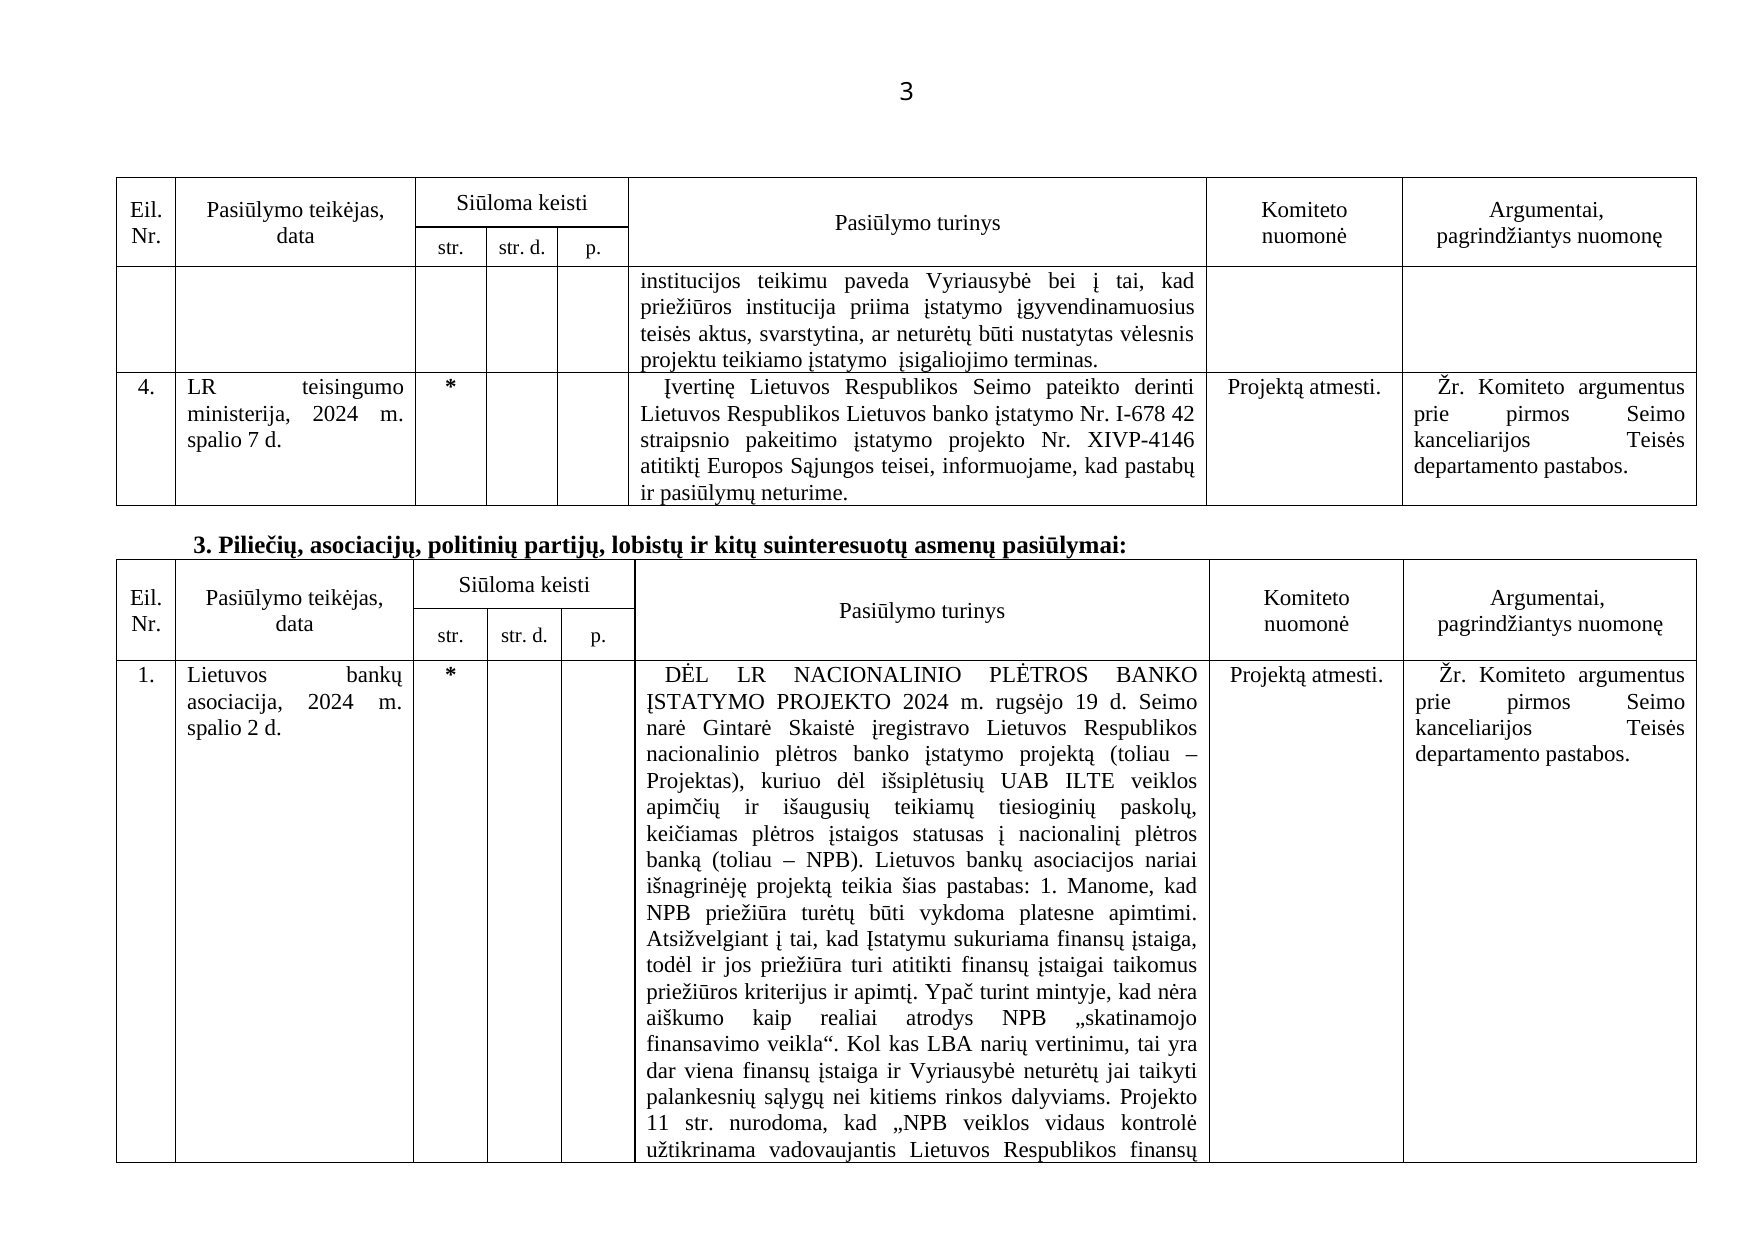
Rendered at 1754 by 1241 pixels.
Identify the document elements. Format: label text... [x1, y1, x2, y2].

table_header Argumentai, pagrindžiantys nuomonę [1403, 178, 1696, 266]
table_cell [117, 267, 175, 372]
table_header Siūloma keisti [414, 560, 634, 608]
table_cell str. d. [487, 228, 557, 266]
table_header Pasiūlymo turinys [629, 178, 1206, 266]
table_cell institucijos teikimu paveda Vyriausybė bei į tai, kad priežiūros institucija priima įstatymo įgyvendinamuosius teisės aktus, svarstytina, ar neturėtų būti nustatytas vėlesnis projektu teikiamo įstatymo įsigaliojimo terminas. [629, 267, 1206, 372]
table_cell Lietuvos bankų asociacija, 2024 m. spalio 2 d. [176, 661, 413, 1162]
table_cell [487, 373, 557, 505]
table_cell [558, 373, 628, 505]
table_header Argumentai, pagrindžiantys nuomonę [1404, 560, 1696, 660]
table_cell Žr. Komiteto argumentus prie pirmos Seimo kanceliarijos Teisės departamento pastabos. [1404, 661, 1696, 1162]
table_header Eil. Nr. [117, 560, 175, 660]
table_cell Žr. Komiteto argumentus prie pirmos Seimo kanceliarijos Teisės departamento pastabos. [1403, 373, 1696, 505]
table_header Siūloma keisti [416, 178, 628, 226]
table_cell DĖL LR NACIONALINIO PLĖTROS BANKO ĮSTATYMO PROJEKTO 2024 m. rugsėjo 19 d. Seimo narė Gintarė Skaistė įregistravo Lietuvos Respublikos nacionalinio plėtros banko įstatymo projektą (toliau – Projektas), kuriuo dėl išsiplėtusių UAB ILTE veiklos apimčių ir išaugusių teikiamų tiesioginių paskolų, keičiamas plėtros įstaigos statusas į nacionalinį plėtros banką (toliau – NPB). Lietuvos bankų asociacijos nariai išnagrinėję projektą teikia šias pastabas: 1. Manome, kad NPB priežiūra turėtų būti vykdoma platesne apimtimi. Atsižvelgiant į tai, kad Įstatymu sukuriama finansų įstaiga, todėl ir jos priežiūra turi atitikti finansų įstaigai taikomus priežiūros kriterijus ir apimtį. Ypač turint mintyje, kad nėra aiškumo kaip realiai atrodys NPB „skatinamojo finansavimo veikla“. Kol kas LBA narių vertinimu, tai yra dar viena finansų įstaiga ir Vyriausybė neturėtų jai taikyti palankesnių sąlygų nei kitiems rinkos dalyviams. Projekto 11 str. nurodoma, kad „NPB veiklos vidaus kontrolė užtikrinama vadovaujantis Lietuvos Respublikos finansų [636, 661, 1209, 1162]
table_header Pasiūlymo teikėjas, data [176, 560, 413, 660]
table_cell [1207, 267, 1402, 372]
subtitle 3. Piliečių, asociacijų, politinių partijų, lobistų ir kitų suinteresuotų asmenų pasiūlymai: [118, 530, 1695, 559]
table_cell * [416, 373, 486, 505]
table_header Pasiūlymo turinys [636, 560, 1209, 660]
table_cell LR teisingumo ministerija, 2024 m. spalio 7 d. [176, 373, 415, 505]
table_cell Projektą atmesti. [1207, 373, 1402, 505]
table_cell * [414, 661, 487, 1162]
table_header Eil. Nr. [117, 178, 175, 266]
table_header Komiteto nuomonė [1207, 178, 1402, 266]
table_cell p. [558, 228, 628, 266]
table_cell [562, 661, 634, 1162]
table_cell str. [416, 228, 486, 266]
table_cell [176, 267, 415, 372]
table_cell 4. [117, 373, 175, 505]
table_cell p. [562, 609, 634, 660]
table_cell Projektą atmesti. [1210, 661, 1403, 1162]
table_cell [558, 267, 628, 372]
table_cell str. d. [488, 609, 561, 660]
table_cell [416, 267, 486, 372]
table_cell Įvertinę Lietuvos Respublikos Seimo pateikto derinti Lietuvos Respublikos Lietuvos banko įstatymo Nr. I-678 42 straipsnio pakeitimo įstatymo projekto Nr. XIVP-4146 atitiktį Europos Sąjungos teisei, informuojame, kad pastabų ir pasiūlymų neturime. [629, 373, 1206, 505]
table_cell [487, 267, 557, 372]
table_cell [488, 661, 561, 1162]
table_header Komiteto nuomonė [1210, 560, 1403, 660]
table_cell str. [414, 609, 487, 660]
table_cell 1. [117, 661, 175, 1162]
table_header Pasiūlymo teikėjas, data [176, 178, 415, 266]
table_cell [1403, 267, 1696, 372]
